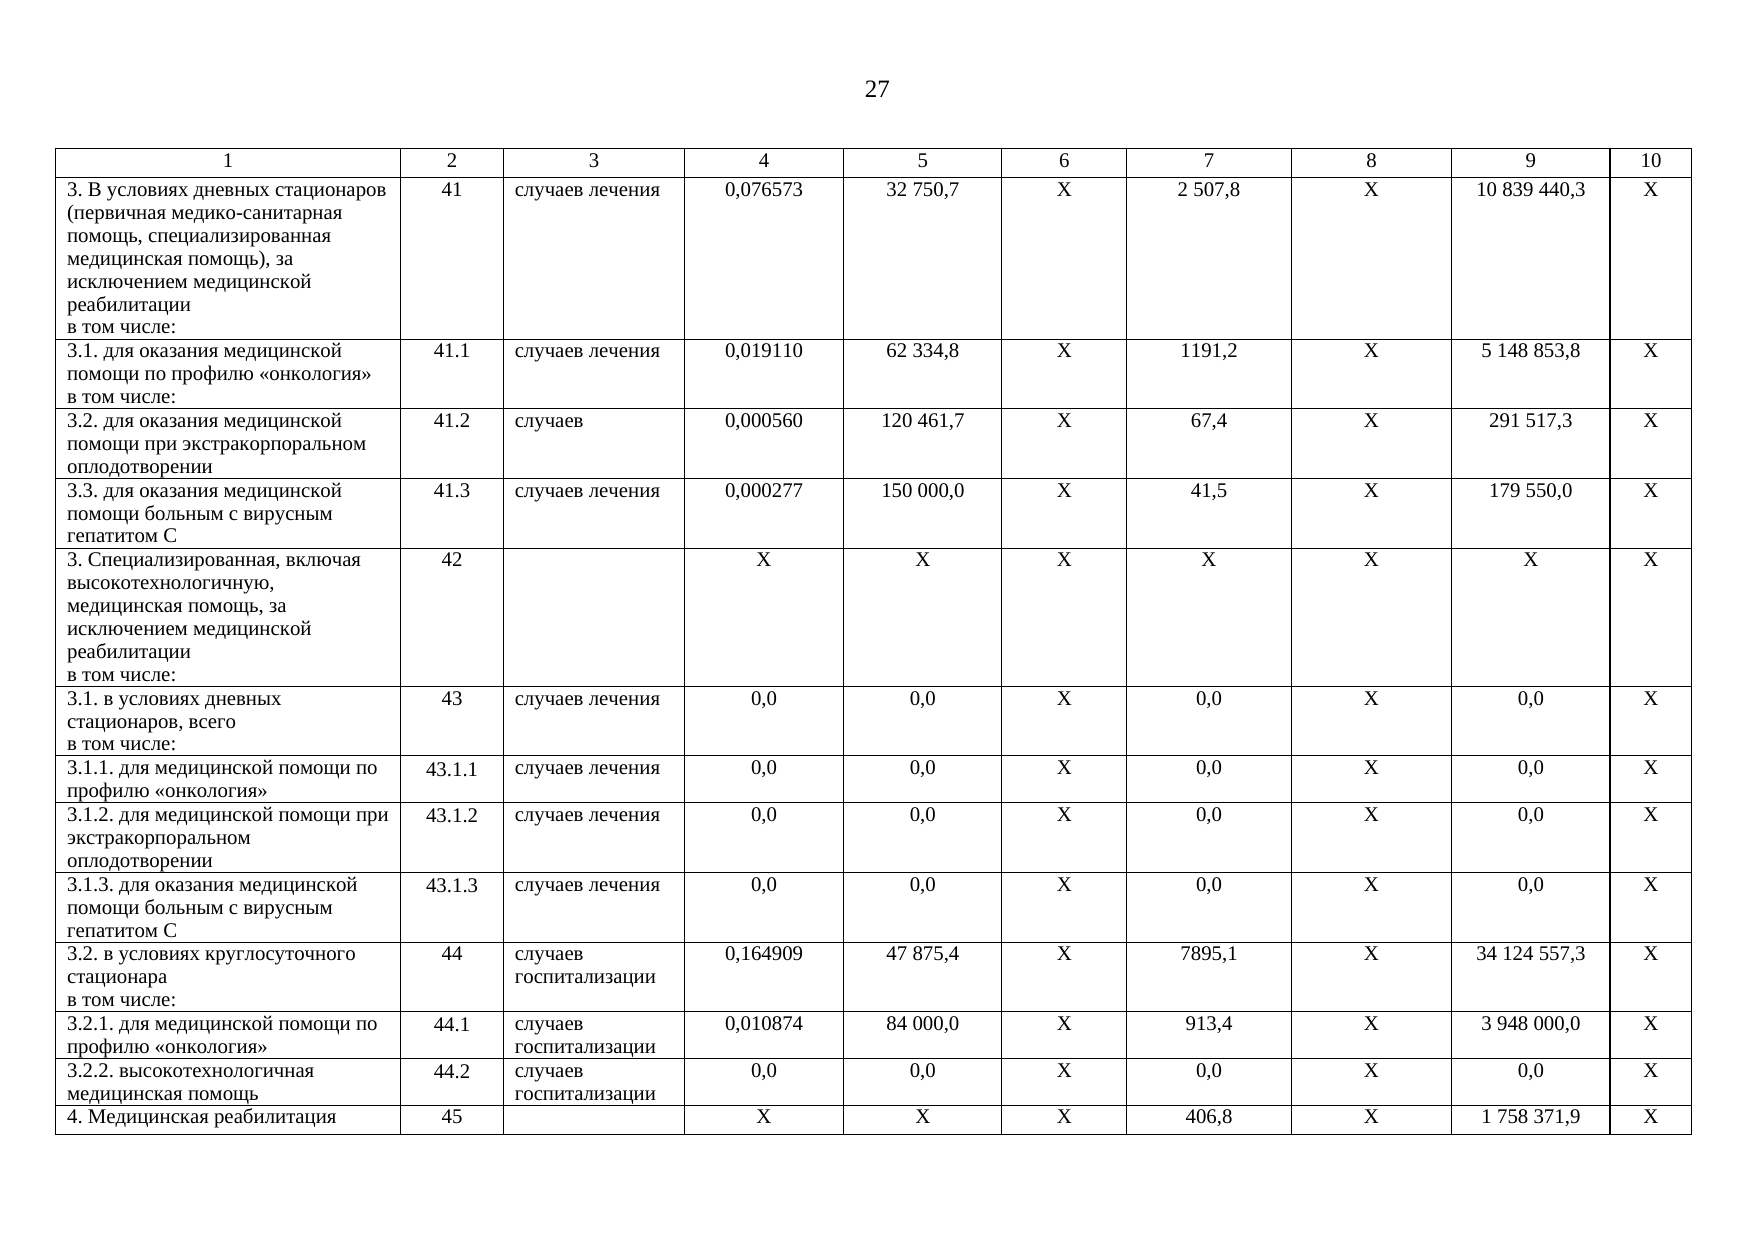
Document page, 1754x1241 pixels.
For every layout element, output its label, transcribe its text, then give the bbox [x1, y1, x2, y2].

table_cell Х [1002, 409, 1126, 478]
table_cell Х [1292, 340, 1451, 408]
table_cell случаев лечения [504, 873, 684, 942]
table_cell Х [1611, 1012, 1691, 1058]
table_cell Х [1002, 1012, 1126, 1058]
table_cell Х [1002, 803, 1126, 872]
table_cell Х [1292, 479, 1451, 547]
table_header 1 [56, 149, 400, 177]
table_cell Х [1452, 549, 1609, 686]
table_header 6 [1002, 149, 1126, 177]
table_cell Х [1002, 756, 1126, 802]
table_cell 3. В условиях дневных стационаров (первичная медико-санитарная помощь, специализированная медицинская помощь), за исключением медицинской реабилитации в том числе: [56, 178, 400, 338]
table_cell случаев лечения [504, 756, 684, 802]
table_cell Х [1292, 1012, 1451, 1058]
table_cell 3.1. в условиях дневных стационаров, всего в том числе: [56, 687, 400, 755]
table_cell 3.1.1. для медицинской помощи по профилю «онкология» [56, 756, 400, 802]
table_cell 3 948 000,0 [1452, 1012, 1609, 1058]
table_cell 0,164909 [685, 943, 843, 1011]
table_cell случаев лечения [504, 479, 684, 547]
table_cell 44.1 [401, 1012, 503, 1058]
table_cell Х [1292, 756, 1451, 802]
table_cell Х [685, 549, 843, 686]
table_cell Х [1002, 943, 1126, 1011]
table_cell 3.2. в условиях круглосуточного стационара в том числе: [56, 943, 400, 1011]
table_cell 0,0 [1127, 756, 1291, 802]
table_cell 42 [401, 549, 503, 686]
table_cell 0,0 [685, 756, 843, 802]
table_cell 291 517,3 [1452, 409, 1609, 478]
table_cell Х [1611, 340, 1691, 408]
table_cell случаев [504, 409, 684, 478]
table_cell 3.1.2. для медицинской помощи при экстракорпоральном оплодотворении [56, 803, 400, 872]
table_header 2 [401, 149, 503, 177]
table_cell Х [685, 1106, 843, 1134]
table_cell 0,0 [844, 756, 1001, 802]
table_cell 5 148 853,8 [1452, 340, 1609, 408]
table_cell Х [1002, 479, 1126, 547]
table_cell Х [1292, 803, 1451, 872]
table_cell 0,0 [1452, 1059, 1609, 1105]
table_cell 0,0 [844, 1059, 1001, 1105]
table_cell 0,076573 [685, 178, 843, 338]
table_cell 1 758 371,9 [1452, 1106, 1609, 1134]
table_cell Х [1611, 479, 1691, 547]
table_header 5 [844, 149, 1001, 177]
table_cell 0,0 [1452, 803, 1609, 872]
table_cell Х [1611, 1106, 1691, 1134]
table_cell Х [1611, 943, 1691, 1011]
table_cell 179 550,0 [1452, 479, 1609, 547]
table_cell 32 750,7 [844, 178, 1001, 338]
table_cell Х [1292, 549, 1451, 686]
table_header 3 [504, 149, 684, 177]
table_cell Х [1292, 409, 1451, 478]
table_cell 120 461,7 [844, 409, 1001, 478]
table_cell 0,0 [1452, 756, 1609, 802]
table_cell 913,4 [1127, 1012, 1291, 1058]
table_cell случаев лечения [504, 803, 684, 872]
table_cell 0,000277 [685, 479, 843, 547]
table_cell Х [1611, 873, 1691, 942]
table_cell 7895,1 [1127, 943, 1291, 1011]
table_header 9 [1452, 149, 1609, 177]
table_cell 45 [401, 1106, 503, 1134]
table_cell 0,019110 [685, 340, 843, 408]
table_cell 1191,2 [1127, 340, 1291, 408]
table_cell 3.1.3. для оказания медицинской помощи больным с вирусным гепатитом С [56, 873, 400, 942]
table_cell Х [844, 1106, 1001, 1134]
table_cell Х [1611, 178, 1691, 338]
table_cell 0,0 [1127, 803, 1291, 872]
table_cell 0,0 [1127, 1059, 1291, 1105]
table_cell 0,010874 [685, 1012, 843, 1058]
table_cell 0,0 [1127, 687, 1291, 755]
table_cell 0,0 [1452, 873, 1609, 942]
table_cell 41.1 [401, 340, 503, 408]
table_cell 0,0 [844, 873, 1001, 942]
table_cell Х [1292, 1106, 1451, 1134]
table_cell 84 000,0 [844, 1012, 1001, 1058]
table_cell 3.1. для оказания медицинской помощи по профилю «онкология» в том числе: [56, 340, 400, 408]
table_cell 43.1.2 [401, 803, 503, 872]
table_cell [504, 1106, 684, 1134]
table_cell 0,0 [844, 687, 1001, 755]
table_cell 41 [401, 178, 503, 338]
table_cell 43 [401, 687, 503, 755]
table_cell Х [1002, 1059, 1126, 1105]
table_cell 3.3. для оказания медицинской помощи больным с вирусным гепатитом С [56, 479, 400, 547]
table_cell Х [1611, 549, 1691, 686]
table_cell 0,0 [685, 803, 843, 872]
table_cell 43.1.1 [401, 756, 503, 802]
table_cell 406,8 [1127, 1106, 1291, 1134]
table_cell 41,5 [1127, 479, 1291, 547]
table_cell Х [1611, 803, 1691, 872]
table_header 7 [1127, 149, 1291, 177]
table_cell Х [1292, 873, 1451, 942]
table_cell 41.3 [401, 479, 503, 547]
table_cell 2 507,8 [1127, 178, 1291, 338]
table_cell 3.2. для оказания медицинской помощи при экстракорпоральном оплодотворении [56, 409, 400, 478]
table_cell 0,000560 [685, 409, 843, 478]
table_cell 3. Специализированная, включая высокотехнологичную, медицинская помощь, за исключением медицинской реабилитации в том числе: [56, 549, 400, 686]
table_header 4 [685, 149, 843, 177]
table_cell 62 334,8 [844, 340, 1001, 408]
table_cell Х [1292, 178, 1451, 338]
table_cell 43.1.3 [401, 873, 503, 942]
table_cell 150 000,0 [844, 479, 1001, 547]
table_cell 10 839 440,3 [1452, 178, 1609, 338]
table_cell Х [1292, 687, 1451, 755]
table_cell [504, 549, 684, 686]
table_cell случаев госпитализации [504, 1059, 684, 1105]
table_cell 3.2.1. для медицинской помощи по профилю «онкология» [56, 1012, 400, 1058]
table_cell случаев лечения [504, 178, 684, 338]
table_cell Х [1611, 687, 1691, 755]
table_cell Х [1002, 687, 1126, 755]
table_cell Х [1292, 1059, 1451, 1105]
table_cell Х [1611, 409, 1691, 478]
table_cell 44 [401, 943, 503, 1011]
table_cell Х [1002, 549, 1126, 686]
table_cell случаев лечения [504, 340, 684, 408]
table_cell 0,0 [685, 687, 843, 755]
table_cell 34 124 557,3 [1452, 943, 1609, 1011]
table_cell случаев госпитализации [504, 1012, 684, 1058]
table_cell Х [1292, 943, 1451, 1011]
table_cell 67,4 [1127, 409, 1291, 478]
table_cell Х [1611, 1059, 1691, 1105]
table_cell Х [1002, 1106, 1126, 1134]
table_cell Х [844, 549, 1001, 686]
table_header 8 [1292, 149, 1451, 177]
table_cell Х [1002, 873, 1126, 942]
table_cell Х [1611, 756, 1691, 802]
table_cell случаев госпитализации [504, 943, 684, 1011]
table_cell 47 875,4 [844, 943, 1001, 1011]
table_cell случаев лечения [504, 687, 684, 755]
table_cell 41.2 [401, 409, 503, 478]
table_cell 0,0 [844, 803, 1001, 872]
table_cell 0,0 [1127, 873, 1291, 942]
table_cell 4. Медицинская реабилитация [56, 1106, 400, 1134]
table_cell 44.2 [401, 1059, 503, 1105]
table_cell 0,0 [685, 873, 843, 942]
table_cell Х [1127, 549, 1291, 686]
table_cell 0,0 [1452, 687, 1609, 755]
table_header 10 [1611, 149, 1691, 177]
table_cell 3.2.2. высокотехнологичная медицинская помощь [56, 1059, 400, 1105]
table_cell Х [1002, 340, 1126, 408]
table_cell 0,0 [685, 1059, 843, 1105]
table_cell Х [1002, 178, 1126, 338]
